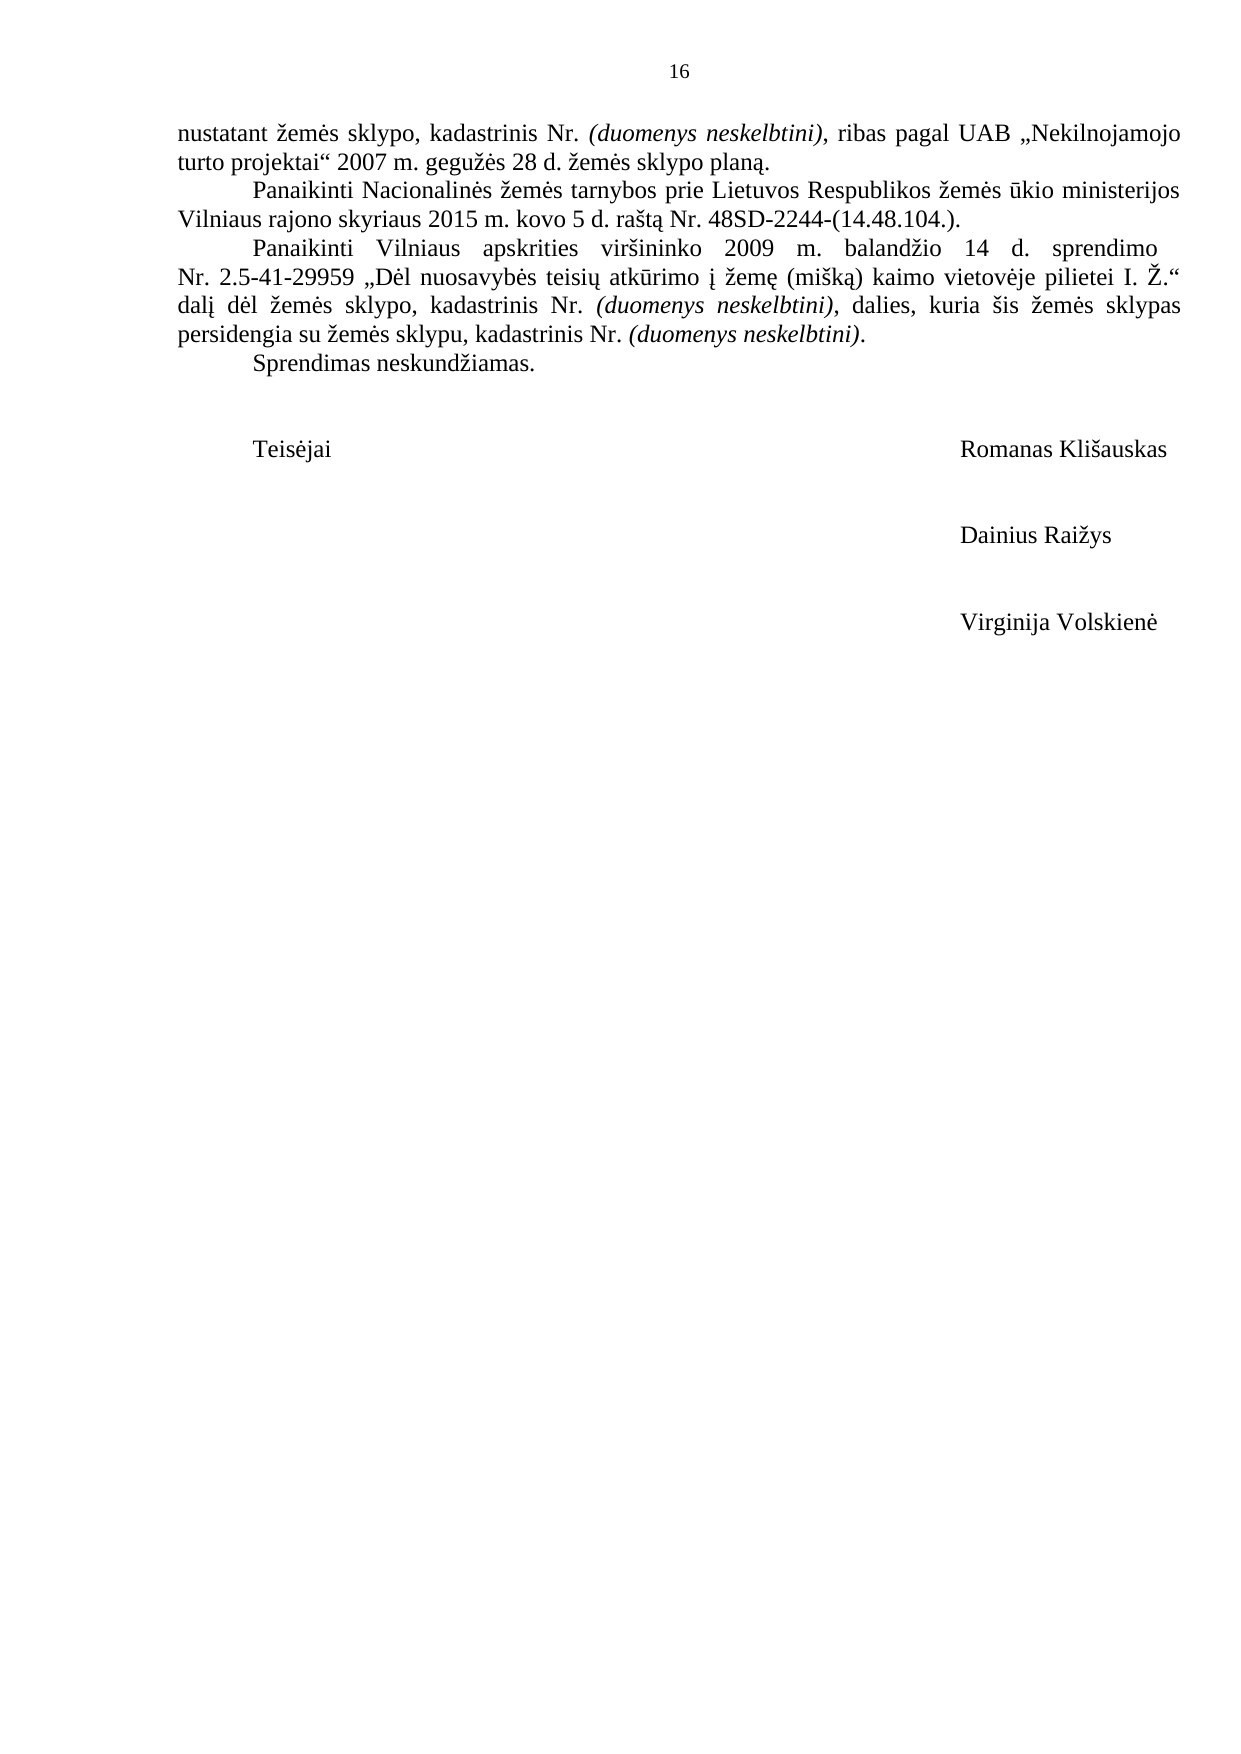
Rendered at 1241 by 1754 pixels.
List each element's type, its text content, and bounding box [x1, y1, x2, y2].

text Dainius Raižys [177, 521, 1181, 549]
text nustatant žemės sklypo, kadastrinis Nr. (duomenys neskelbtini), ribas pagal UAB „Nekilnojamojo turto projektai“ 2007 m. gegužės 28 d. žemės sklypo planą. [177, 118, 1181, 176]
text Panaikinti Vilniaus apskrities viršininko 2009 m. balandžio 14 d. sprendimo Nr. 2.5-41-29959 „Dėl nuosavybės teisių atkūrimo į žemę (mišką) kaimo vietovėje pilietei I. Ž.“ dalį dėl žemės sklypo, kadastrinis Nr. (duomenys neskelbtini), dalies, kuria šis žemės sklypas persidengia su žemės sklypu, kadastrinis Nr. (duomenys neskelbtini). [177, 233, 1181, 348]
text Panaikinti Nacionalinės žemės tarnybos prie Lietuvos Respublikos žemės ūkio ministerijos Vilniaus rajono skyriaus 2015 m. kovo 5 d. raštą Nr. 48SD-2244-(14.48.104.). [177, 176, 1181, 233]
text Sprendimas neskundžiamas. [177, 348, 1181, 377]
text Teisėjai Romanas Klišauskas [177, 434, 1181, 463]
text Virginija Volskienė [177, 607, 1181, 636]
